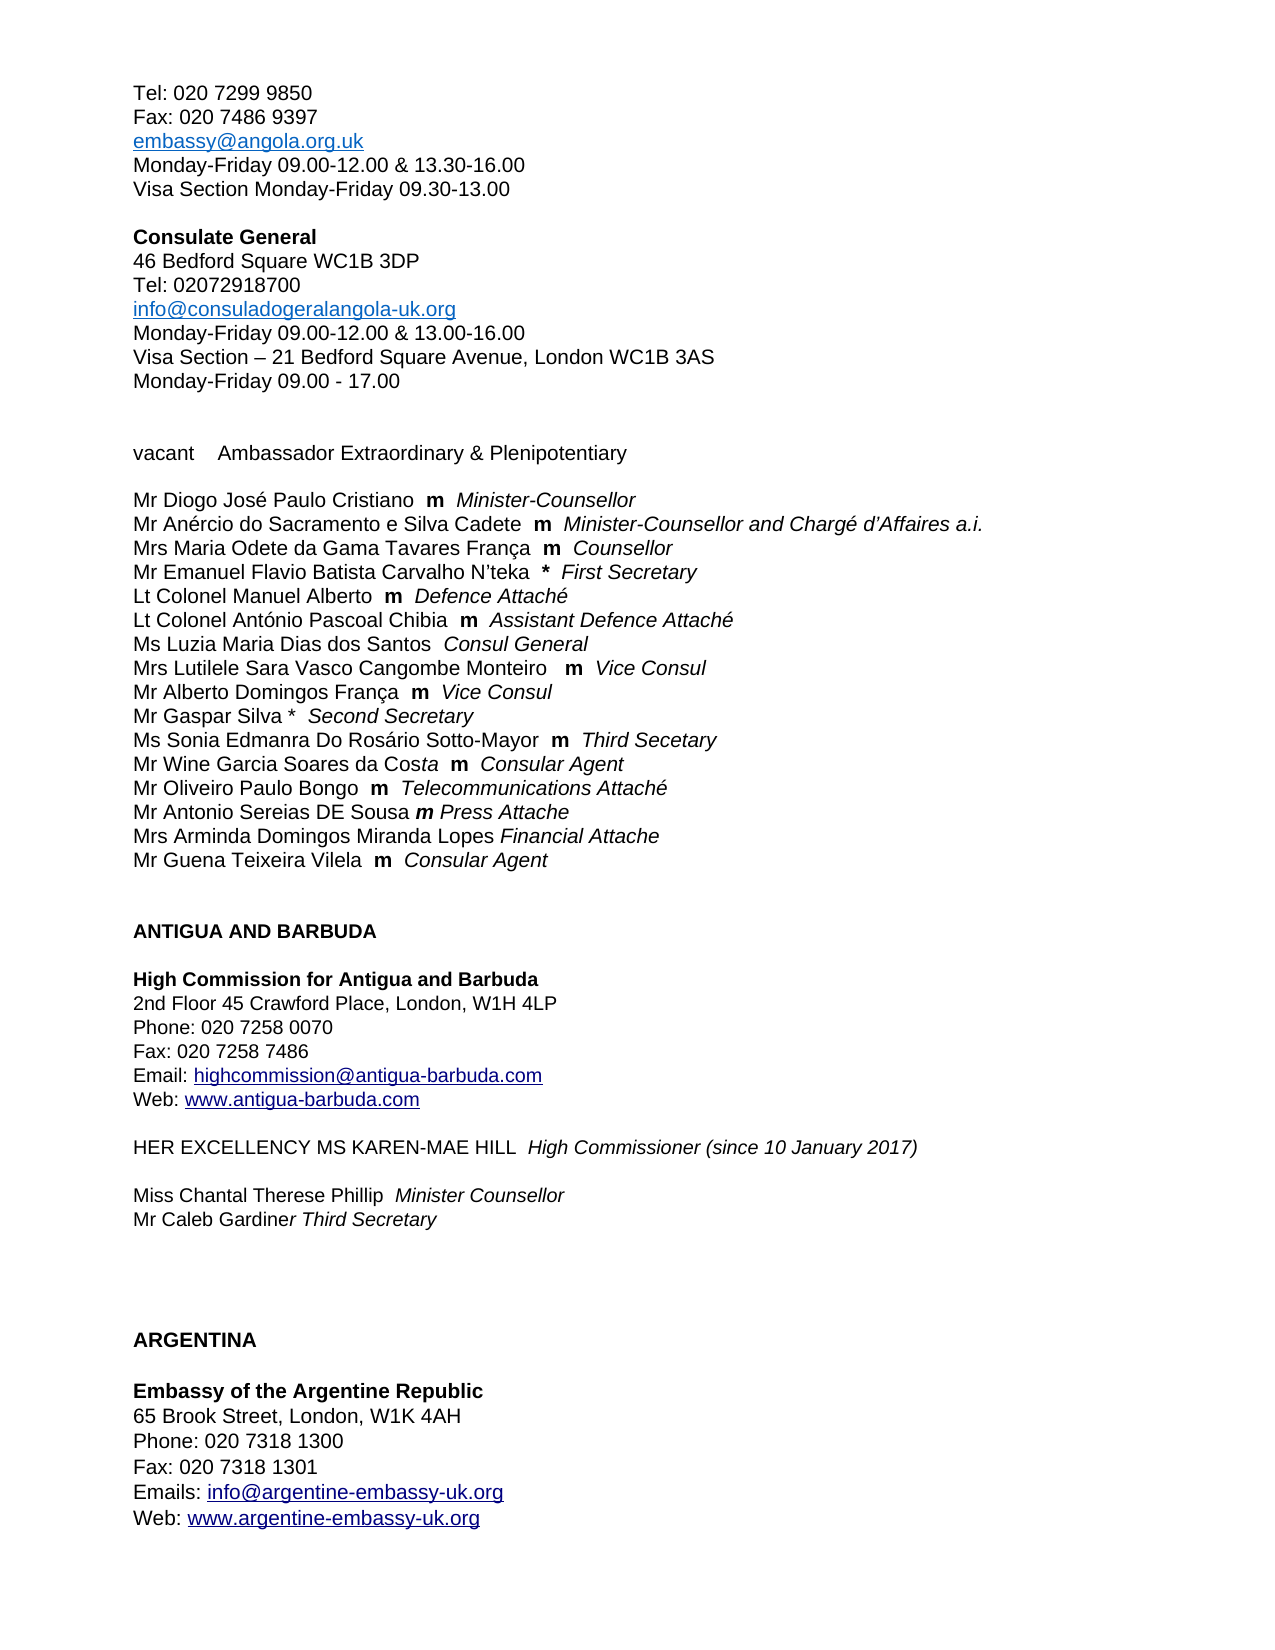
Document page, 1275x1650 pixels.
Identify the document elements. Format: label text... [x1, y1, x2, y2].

text Mr Anércio do Sacramento e Silva Cadete m Minister-Counsellor and Chargé d’Affaires a.i. [133, 512, 1181, 536]
text 2nd Floor 45 Crawford Place, London, W1H 4LP [133, 992, 1181, 1014]
text Visa Section – 21 Bedford Square Avenue, London WC1B 3AS [133, 344, 1181, 368]
text Phone: 020 7258 0070 [133, 1016, 1181, 1038]
text info@consuladogeralangola-uk.org [133, 297, 1181, 321]
text High Commission for Antigua and Barbuda [133, 968, 1181, 990]
text embassy@angola.org.uk [133, 129, 1181, 153]
text Monday-Friday 09.00-12.00 & 13.00-16.00 [133, 321, 1181, 344]
text Fax: 020 7486 9397 [133, 105, 1181, 129]
text Tel: 020 7299 9850 [133, 81, 1181, 105]
text Lt Colonel António Pascoal Chibia m Assistant Defence Attaché [133, 608, 1181, 632]
text Mr Caleb Gardiner Third Secretary [133, 1208, 1181, 1231]
text Mr Oliveiro Paulo Bongo m Telecommunications Attaché [133, 776, 1181, 800]
text ARGENTINA [133, 1328, 1181, 1352]
text Lt Colonel Manuel Alberto m Defence Attaché [133, 584, 1181, 608]
text Mr Antonio Sereias DE Sousa m Press Attache [133, 800, 1181, 824]
text Embassy of the Argentine Republic [133, 1379, 1181, 1403]
text Mr Wine Garcia Soares da Costa m Consular Agent [133, 752, 1181, 776]
text Mrs Lutilele Sara Vasco Cangombe Monteiro m Vice Consul [133, 656, 1181, 680]
text Mrs Maria Odete da Gama Tavares França m Counsellor [133, 536, 1181, 560]
text Ms Luzia Maria Dias dos Santos Consul General [133, 632, 1181, 656]
text HER EXCELLENCY MS KAREN-MAE HILL High Commissioner (since 10 January 2017) [133, 1136, 1181, 1159]
text Miss Chantal Therese Phillip Minister Counsellor [133, 1184, 1181, 1207]
text Mr Gaspar Silva * Second Secretary [133, 704, 1181, 728]
text ANTIGUA AND BARBUDA [133, 919, 1181, 942]
text Monday-Friday 09.00-12.00 & 13.30-16.00 [133, 153, 1181, 177]
text Emails: info@argentine-embassy-uk.org [133, 1480, 1181, 1504]
text Ms Sonia Edmanra Do Rosário Sotto-Mayor m Third Secetary [133, 728, 1181, 752]
text Phone: 020 7318 1300 [133, 1429, 1181, 1453]
text Tel: 02072918700 [133, 273, 1181, 297]
text Email: highcommission@antigua-barbuda.com [133, 1064, 1181, 1087]
text Consulate General [133, 225, 1181, 249]
text Visa Section Monday-Friday 09.30-13.00 [133, 177, 1181, 201]
text Fax: 020 7318 1301 [133, 1455, 1181, 1479]
text Web: www.antigua-barbuda.com [133, 1088, 1181, 1111]
text Mr Emanuel Flavio Batista Carvalho N’teka * First Secretary [133, 560, 1181, 584]
text Mr Guena Teixeira Vilela m Consular Agent [133, 848, 1181, 872]
text Mr Alberto Domingos França m Vice Consul [133, 680, 1181, 704]
text Mrs Arminda Domingos Miranda Lopes Financial Attache [133, 824, 1181, 848]
text 46 Bedford Square WC1B 3DP [133, 249, 1181, 273]
text Web: www.argentine-embassy-uk.org [133, 1505, 1181, 1529]
text Fax: 020 7258 7486 [133, 1040, 1181, 1062]
text 65 Brook Street, London, W1K 4AH [133, 1404, 1181, 1428]
text Mr Diogo José Paulo Cristiano m Minister-Counsellor [133, 488, 1181, 512]
text Monday-Friday 09.00 - 17.00 [133, 368, 1181, 392]
text vacant Ambassador Extraordinary & Plenipotentiary [133, 440, 1181, 464]
